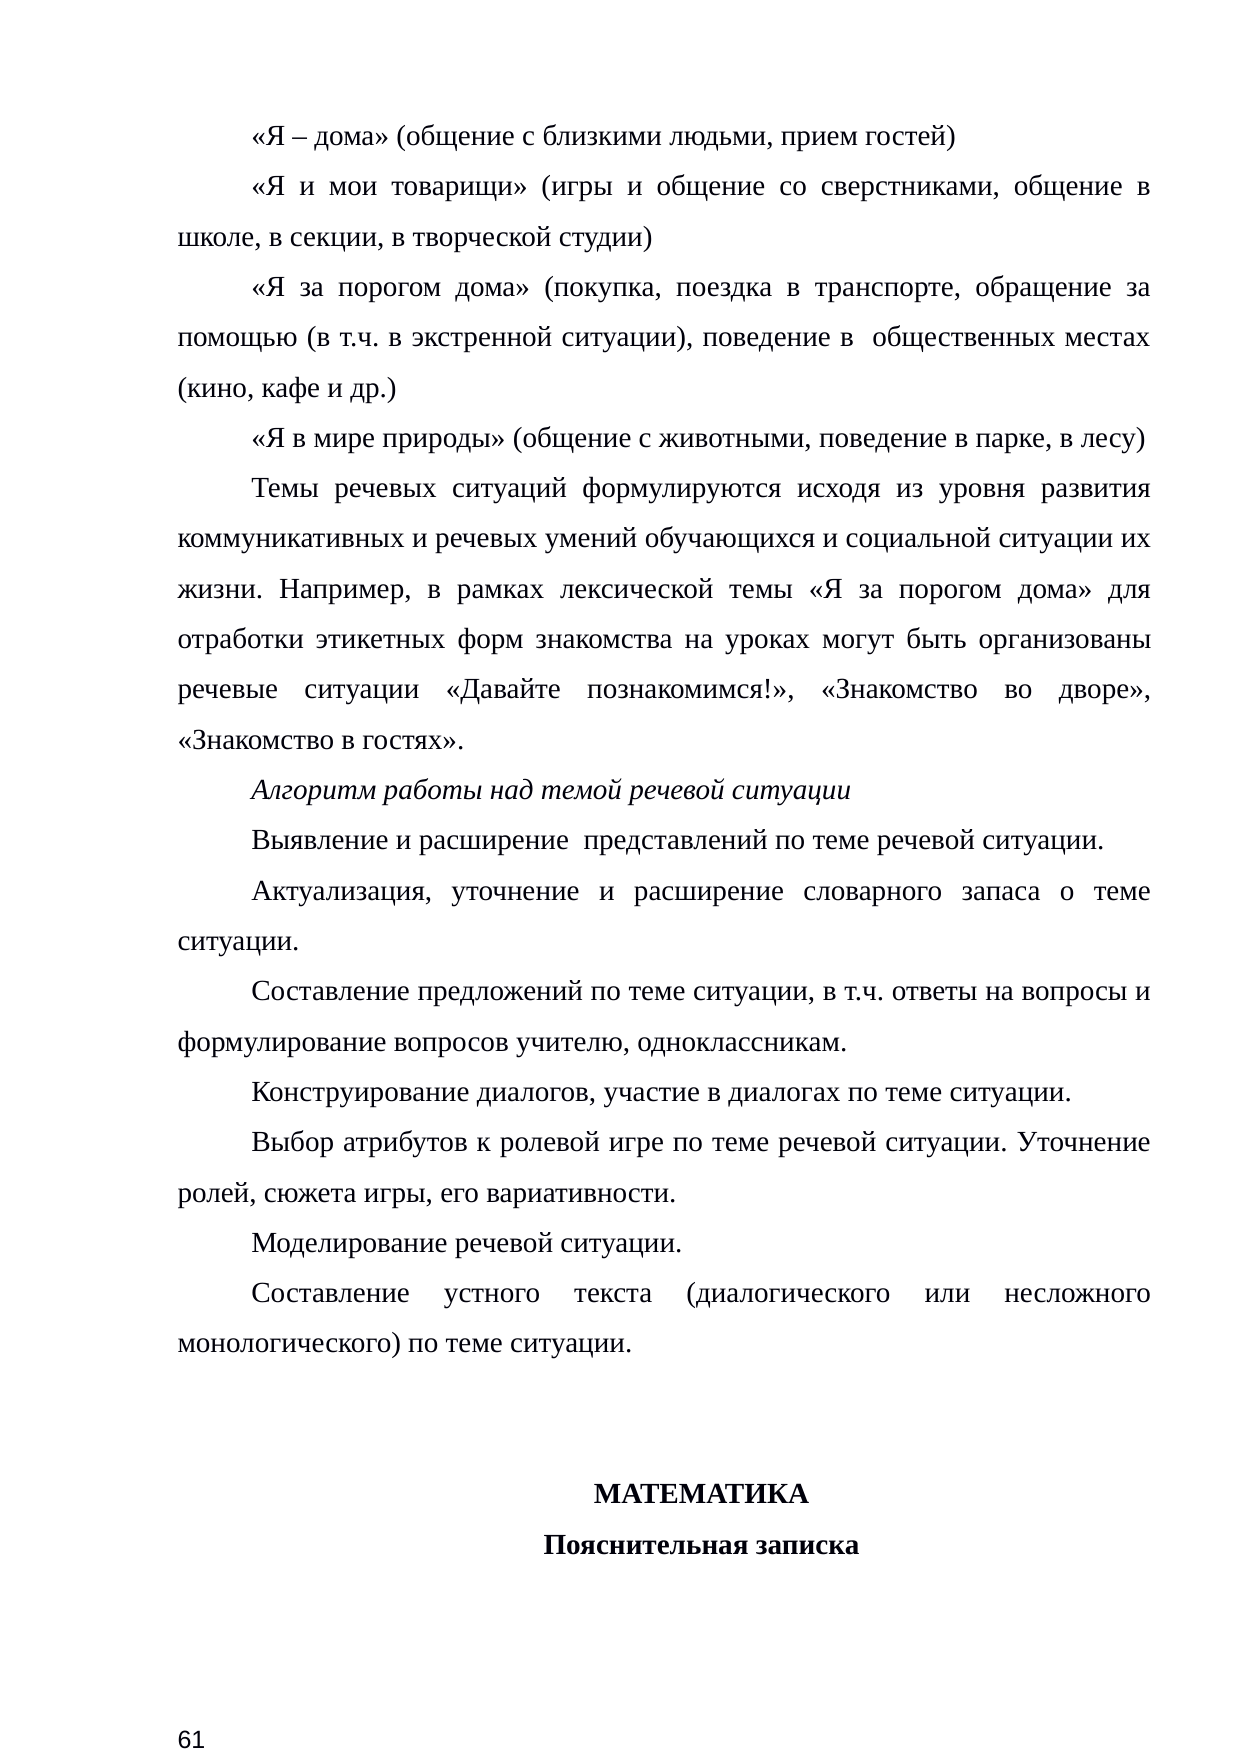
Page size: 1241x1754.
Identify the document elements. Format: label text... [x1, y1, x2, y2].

list «Я за порогом дома» (покупка, поездка в транспорте, обращение за помощью (в т.ч. в экстренной ситуации), поведение в общественных местах (кино, кафе и др.) [177, 269, 1152, 403]
list Выбор атрибутов к ролевой игре по теме речевой ситуации. Уточнение ролей, сюжета игры, его вариативности. [177, 1124, 1152, 1208]
text Пояснительная записка [177, 1527, 1152, 1560]
list Актуализация, уточнение и расширение словарного запаса о теме ситуации. [177, 873, 1152, 957]
list «Я в мире природы» (общение с животными, поведение в парке, в лесу) [177, 420, 1152, 453]
list «Я – дома» (общение с близкими людьми, прием гостей) [177, 118, 1152, 152]
list «Я и мои товарищи» (игры и общение со сверстниками, общение в школе, в секции, в творческой студии) [177, 168, 1152, 252]
text МАТЕМАТИКА [177, 1477, 1152, 1510]
list Выявление и расширение представлений по теме речевой ситуации. [177, 822, 1152, 856]
list Составление предложений по теме ситуации, в т.ч. ответы на вопросы и формулирование вопросов учителю, одноклассникам. [177, 973, 1152, 1057]
list Составление устного текста (диалогического или несложного монологического) по теме ситуации. [177, 1275, 1152, 1359]
list Алгоритм работы над темой речевой ситуации [251, 772, 1152, 806]
list Темы речевых ситуаций формулируются исходя из уровня развития коммуникативных и речевых умений обучающихся и социальной ситуации их жизни. Например, в рамках лексической темы «Я за порогом дома» для отработки этикетных форм знакомства на уроках могут быть организованы речевые ситуации «Давайте познакомимся!», «Знакомство во дворе», «Знакомство в гостях». [177, 470, 1152, 755]
list Конструирование диалогов, участие в диалогах по теме ситуации. [177, 1074, 1152, 1108]
list Моделирование речевой ситуации. [177, 1225, 1152, 1258]
